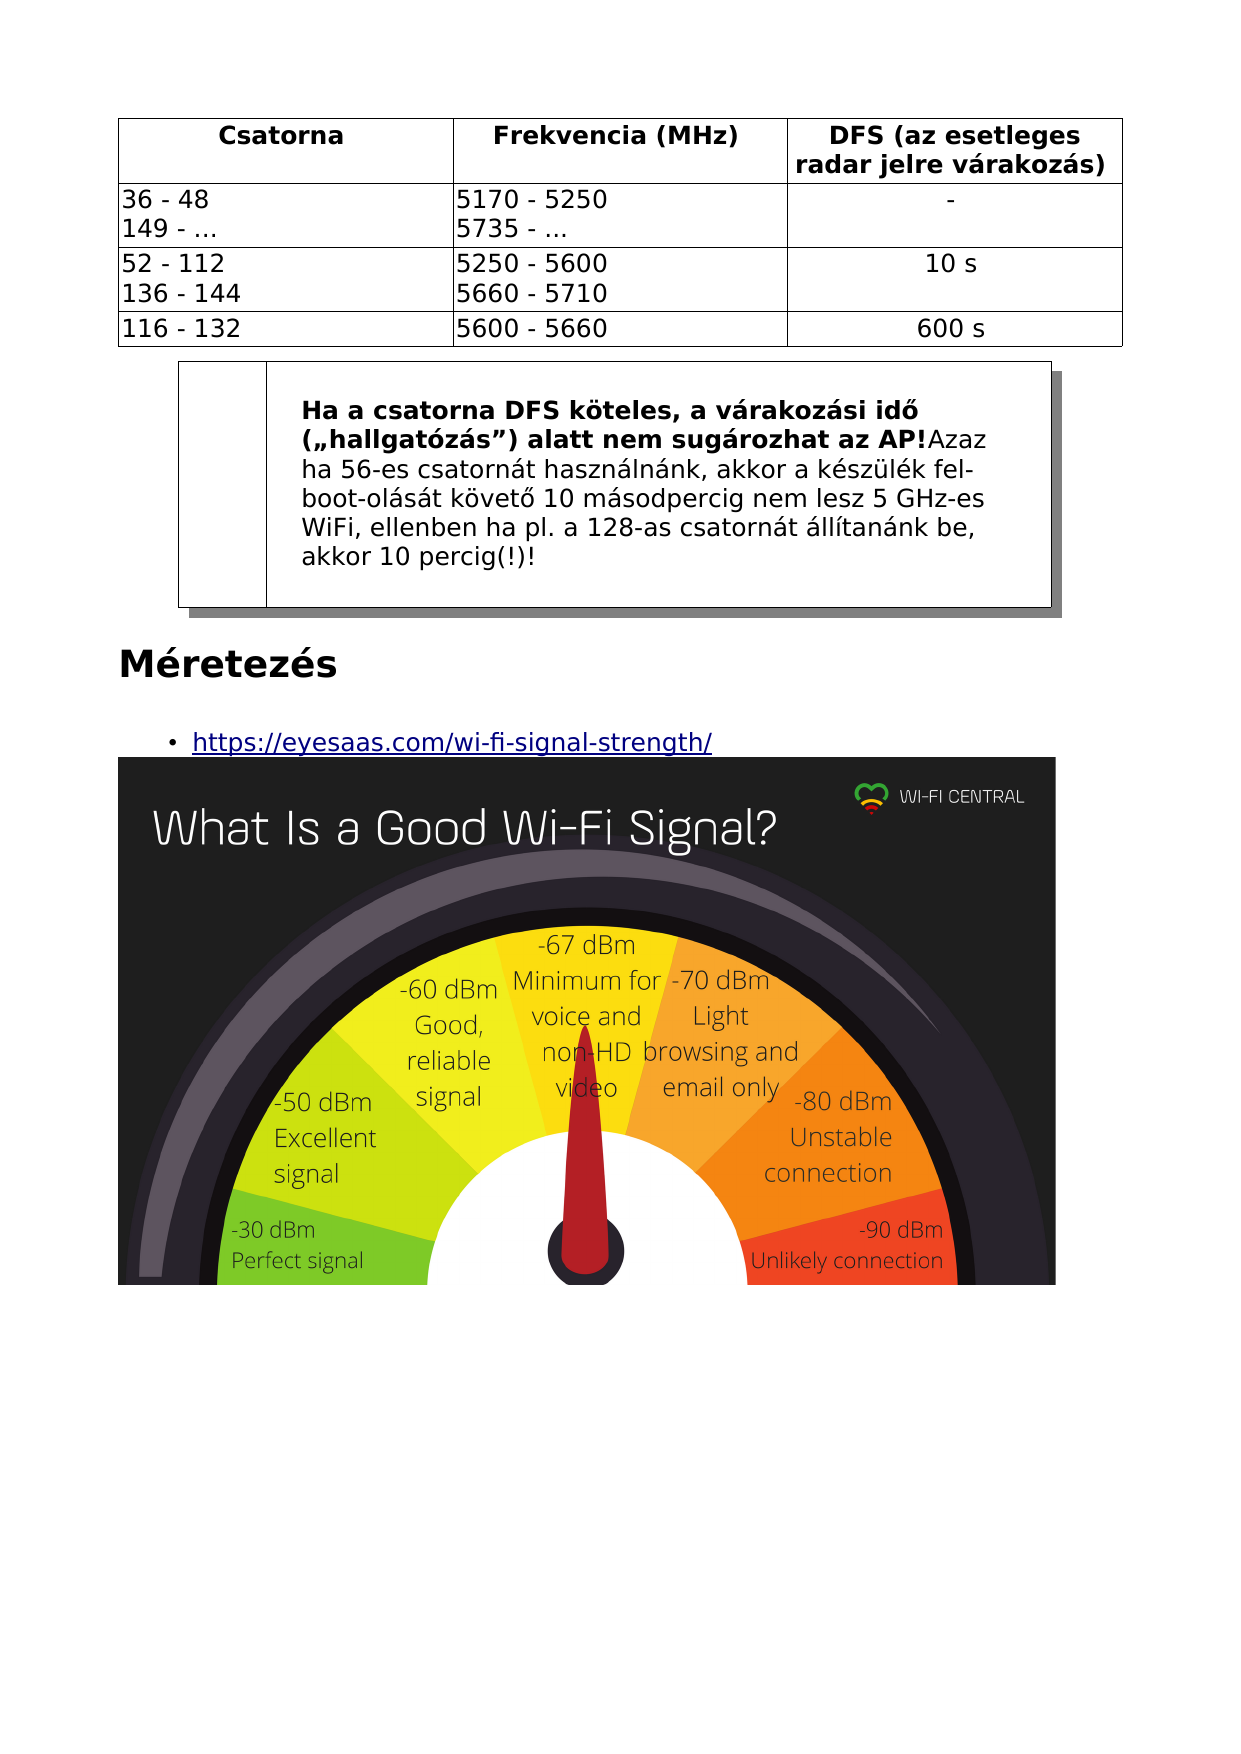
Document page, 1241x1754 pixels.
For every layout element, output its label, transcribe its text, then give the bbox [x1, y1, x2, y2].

table_header DFS (az esetleges radar jelre várakozás) [788, 119, 1122, 182]
picture [118, 757, 1056, 1285]
table_cell 36 - 48 149 - ... [119, 184, 453, 247]
table_header [179, 362, 266, 607]
table_cell 600 s [788, 312, 1122, 346]
table_header Ha a csatorna DFS köteles, a várakozási idő („hallgatózás”) alatt nem sugározhat az AP!Azaz ha 56-es csatornát használnánk, akkor a készülék fel-boot-olását követő 10 másodpercig nem lesz 5 GHz-es WiFi, ellenben ha pl. a 128-as csatornát állítanánk be, akkor 10 percig(!)! [267, 362, 1051, 607]
table_cell - [788, 184, 1122, 247]
table_cell 52 - 112 136 - 144 [119, 248, 453, 311]
list https://eyesaas.com/wi-fi-signal-strength/ [177, 728, 1122, 757]
subtitle Méretezés [118, 643, 1122, 686]
table_cell 10 s [788, 248, 1122, 311]
table_cell 5250 - 5600 5660 - 5710 [454, 248, 787, 311]
table_cell 5170 - 5250 5735 - ... [454, 184, 787, 247]
table_cell 116 - 132 [119, 312, 453, 346]
table_header Frekvencia (MHz) [454, 119, 787, 182]
table_header Csatorna [119, 119, 453, 182]
table_cell 5600 - 5660 [454, 312, 787, 346]
